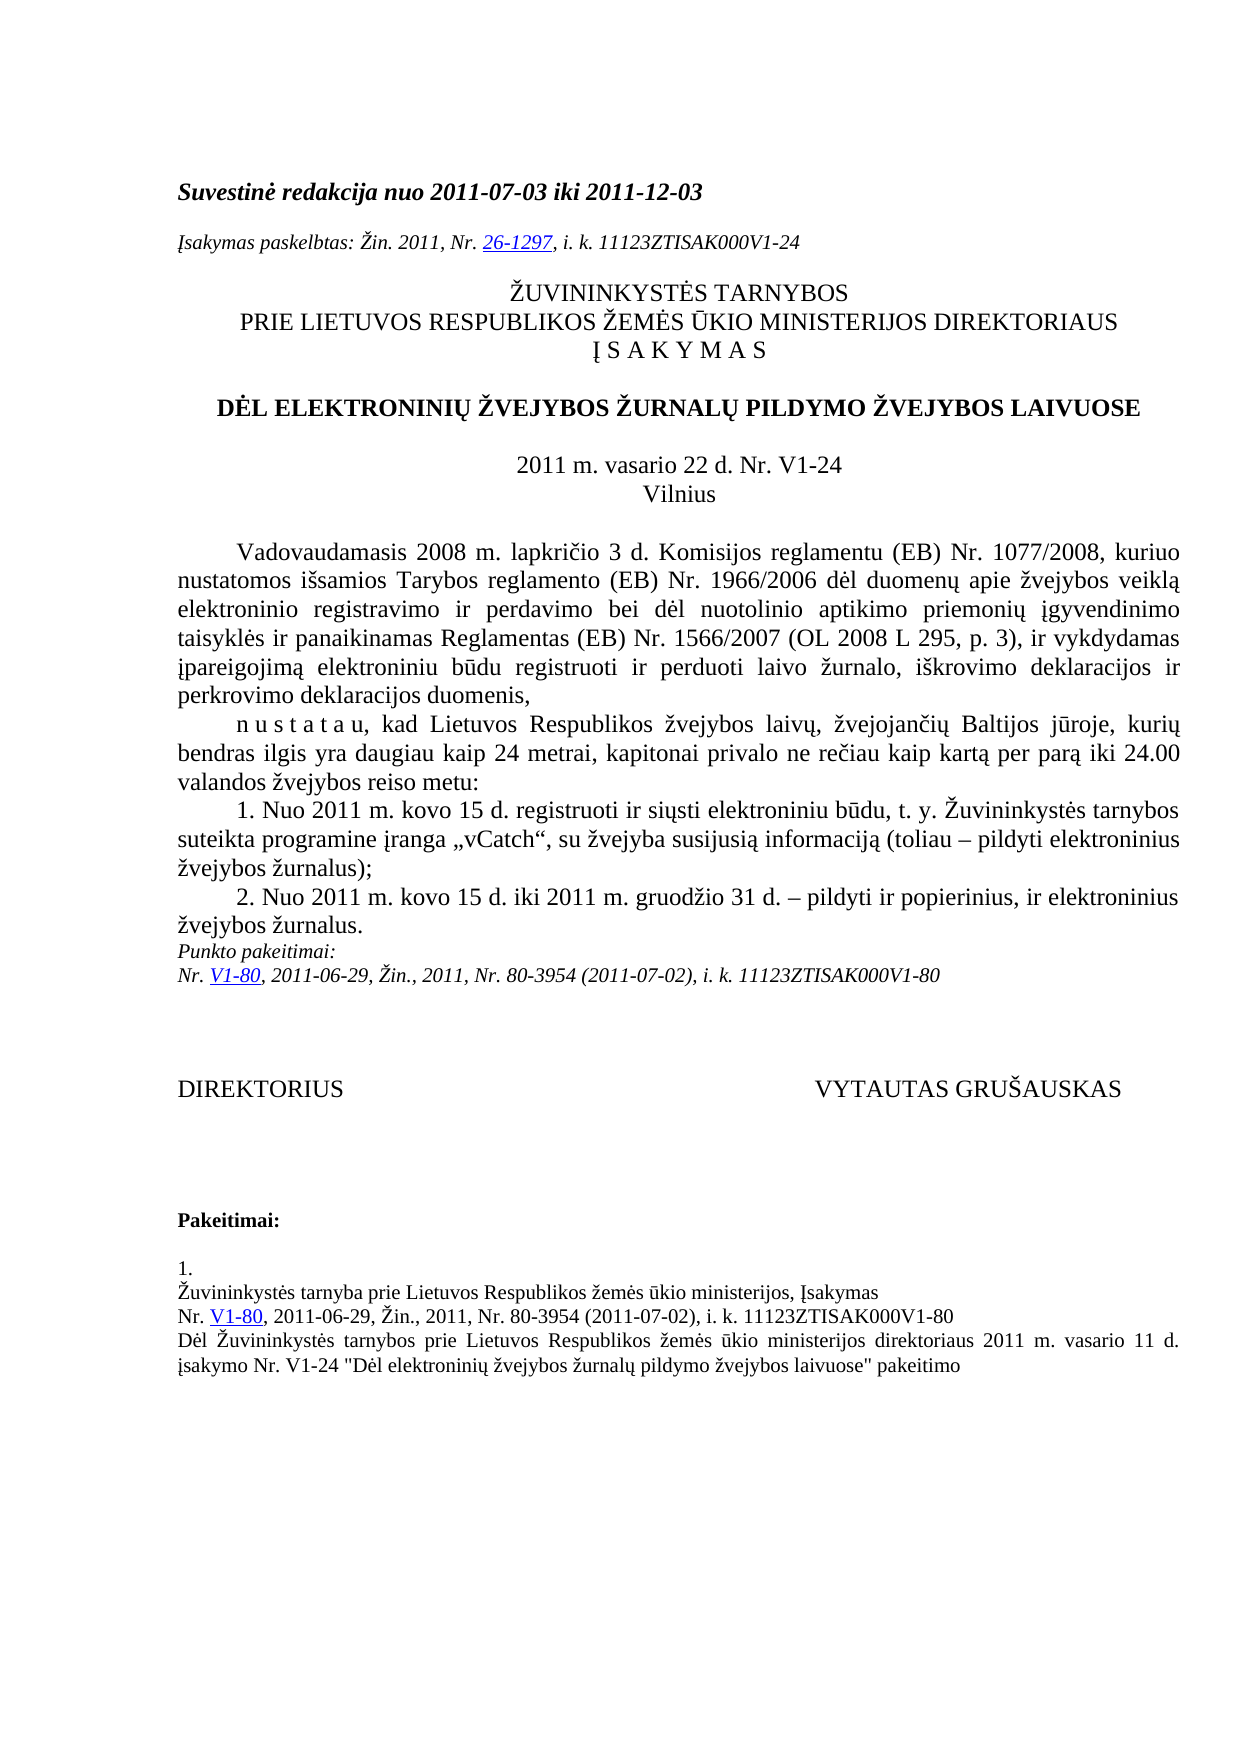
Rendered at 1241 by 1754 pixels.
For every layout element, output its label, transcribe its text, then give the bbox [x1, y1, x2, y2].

text Žuvininkystės tarnyba prie Lietuvos Respublikos žemės ūkio ministerijos, Įsakymas [177, 1280, 1181, 1304]
text Nr. V1-80, 2011-06-29, Žin., 2011, Nr. 80-3954 (2011-07-02), i. k. 11123ZTISAK000V1-80 [177, 963, 1181, 987]
text Vadovaudamasis 2008 m. lapkričio 3 d. Komisijos reglamentu (EB) Nr. 1077/2008, kuriuo nustatomos išsamios Tarybos reglamento (EB) Nr. 1966/2006 dėl duomenų apie žvejybos veiklą elektroninio registravimo ir perdavimo bei dėl nuotolinio aptikimo priemonių įgyvendinimo taisyklės ir panaikinamas Reglamentas (EB) Nr. 1566/2007 (OL 2008 L 295, p. 3), ir vykdydamas įpareigojimą elektroniniu būdu registruoti ir perduoti laivo žurnalo, iškrovimo deklaracijos ir perkrovimo deklaracijos duomenis, [177, 537, 1181, 709]
text Dėl Žuvininkystės tarnybos prie Lietuvos Respublikos žemės ūkio ministerijos direktoriaus 2011 m. vasario 11 d. įsakymo Nr. V1-24 "Dėl elektroninių žvejybos žurnalų pildymo žvejybos laivuose" pakeitimo [177, 1328, 1181, 1377]
text 1. Nuo 2011 m. kovo 15 d. registruoti ir siųsti elektroniniu būdu, t. y. Žuvininkystės tarnybos suteikta programine įranga „vCatch“, su žvejyba susijusią informaciją (toliau – pildyti elektroninius žvejybos žurnalus); [177, 796, 1181, 882]
text Punkto pakeitimai: [177, 939, 1181, 963]
text Direktorius Vytautas Grušauskas [177, 1074, 1181, 1102]
text PRIE LIETUVOS RESPUBLIKOS ŽEMĖS ŪKIO MINISTERIJOS DIREKTORIAUS [177, 307, 1181, 336]
text nustatau, kad Lietuvos Respublikos žvejybos laivų, žvejojančių Baltijos jūroje, kurių bendras ilgis yra daugiau kaip 24 metrai, kapitonai privalo ne rečiau kaip kartą per parą iki 24.00 valandos žvejybos reiso metu: [177, 709, 1181, 796]
text Pakeitimai: [177, 1208, 1181, 1232]
text 2. Nuo 2011 m. kovo 15 d. iki 2011 m. gruodžio 31 d. – pildyti ir popierinius, ir elektroninius žvejybos žurnalus. [177, 882, 1181, 939]
text Vilnius [177, 479, 1181, 508]
text Nr. V1-80, 2011-06-29, Žin., 2011, Nr. 80-3954 (2011-07-02), i. k. 11123ZTISAK000V1-80 [177, 1304, 1181, 1328]
text Suvestinė redakcija nuo 2011-07-03 iki 2011-12-03 [177, 177, 1181, 206]
text ĮSAKYMAS [177, 336, 1181, 364]
text ŽUVININKYSTĖS TARNYBOS [177, 278, 1181, 307]
text DĖL ELEKTRONINIŲ ŽVEJYBOS ŽURNALŲ PILDYMO ŽVEJYBOS LAIVUOSE [177, 393, 1181, 422]
text 2011 m. vasario 22 d. Nr. V1-24 [177, 451, 1181, 479]
text 1. [177, 1256, 1181, 1280]
text Įsakymas paskelbtas: Žin. 2011, Nr. 26-1297, i. k. 11123ZTISAK000V1-24 [177, 230, 1181, 254]
